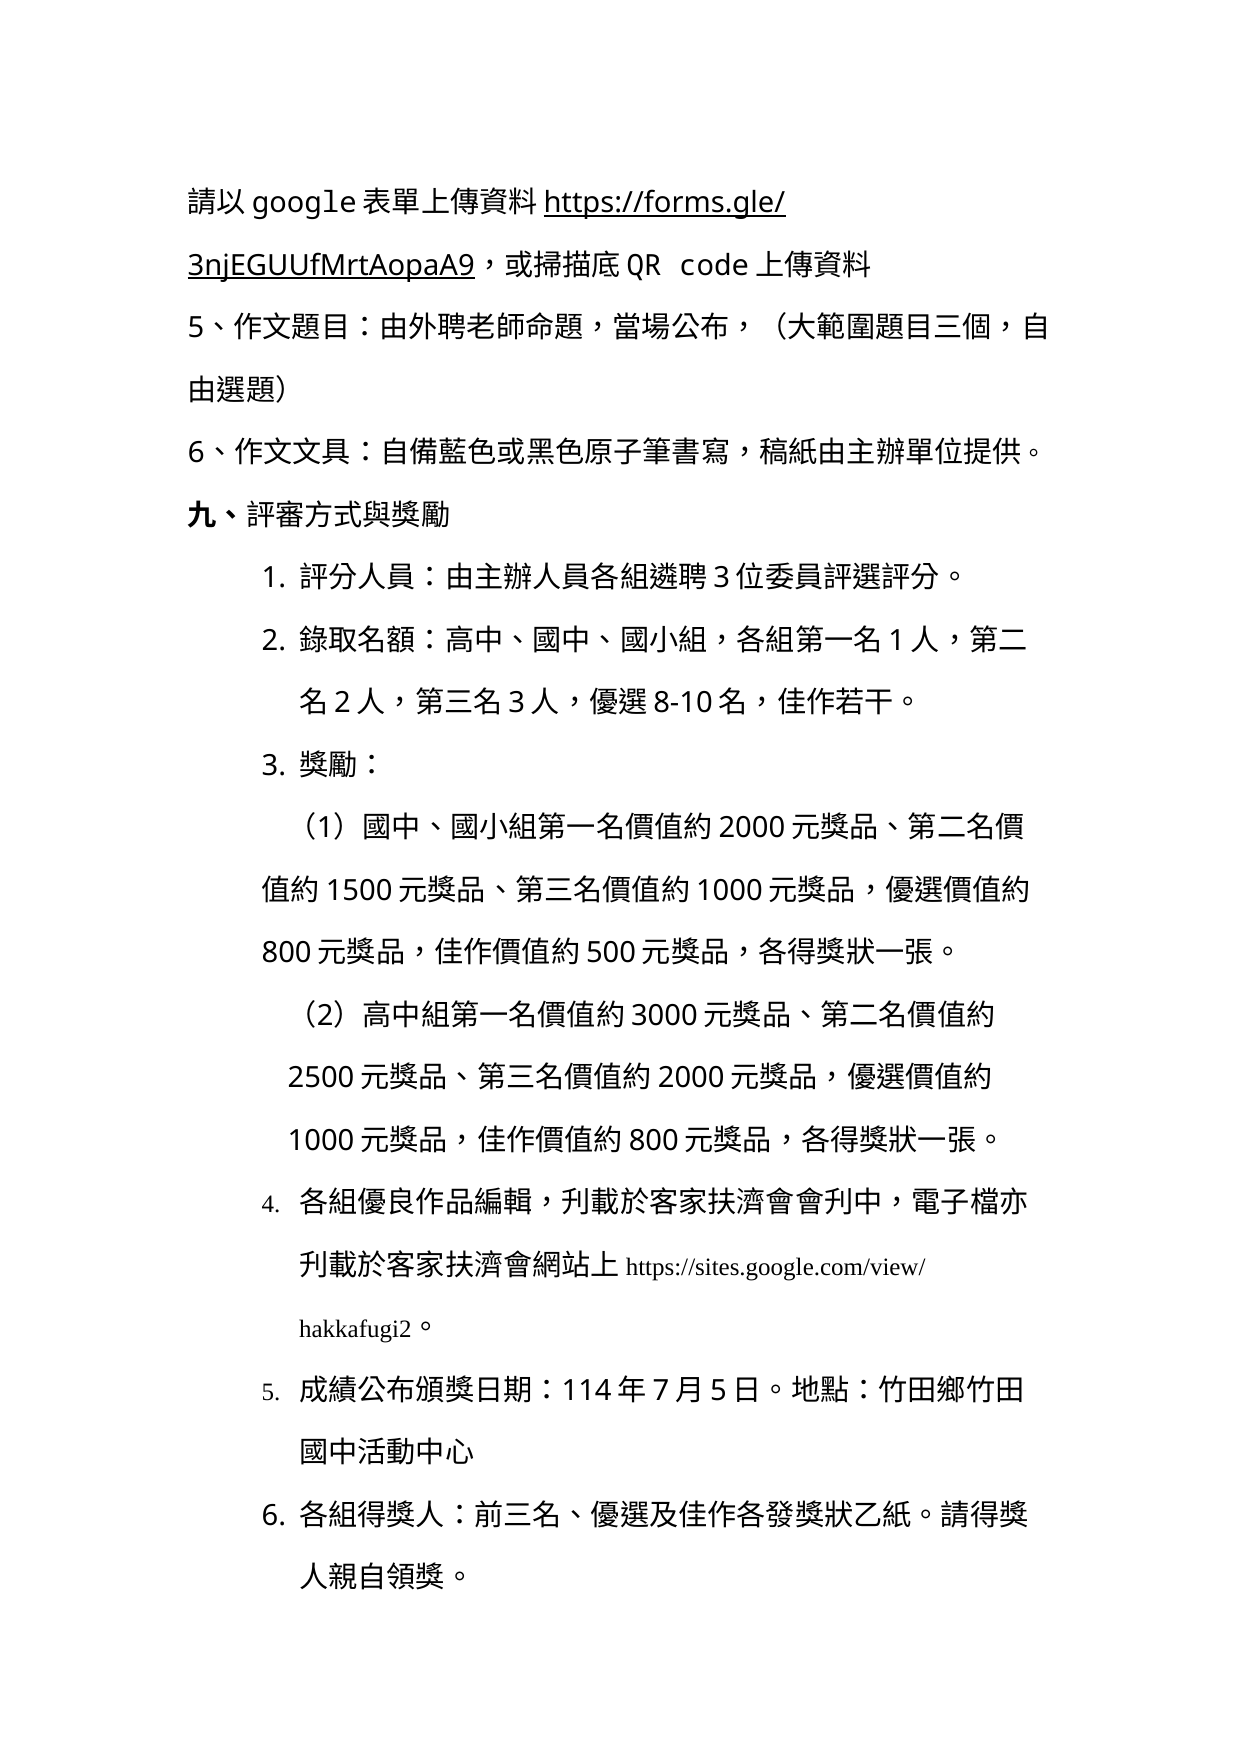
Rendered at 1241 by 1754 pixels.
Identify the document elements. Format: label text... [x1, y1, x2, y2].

text （1）國中、國小組第一名價值約2000元獎品、第二名價值約1500元獎品、第三名價值約1000元獎品，優選價值約800元獎品，佳作價值約500元獎品，各得獎狀一張。 [261, 783, 1053, 971]
list 評分人員：由主辦人員各組遴聘3位委員評選評分。 [261, 533, 1053, 596]
list 錄取名額：高中、國中、國小組，各組第一名1人，第二名2人，第三名3人，優選8-10名，佳作若干。 [261, 596, 1053, 721]
text 5、作文題目：由外聘老師命題，當場公布，（大範圍題目三個，自由選題） [187, 283, 1053, 408]
list 獎勵： [261, 721, 1053, 783]
text 九、評審方式與獎勵 [187, 471, 1053, 533]
list 各組得獎人：前三名、優選及佳作各發獎狀乙紙。請得獎人親自領獎。 [261, 1471, 1053, 1596]
list 成績公布頒獎日期：114年7月5日。地點：竹田鄉竹田國中活動中心 [261, 1346, 1053, 1471]
text 6、作文文具：自備藍色或黑色原子筆書寫，稿紙由主辦單位提供。 [187, 408, 1053, 471]
list 各組優良作品編輯，刋載於客家扶濟會會刋中，電子檔亦刋載於客家扶濟會網站上https://sites.google.com/view/hakkafugi2。 [261, 1158, 1053, 1346]
text （2）高中組第一名價值約3000元獎品、第二名價值約2500元獎品、第三名價值約2000元獎品，優選價值約1000元獎品，佳作價值約800元獎品，各得獎狀一張。 [287, 971, 1053, 1158]
text 請以google表單上傳資料https://forms.gle/3njEGUUfMrtAopaA9，或掃描底QR code上傳資料 [187, 158, 1053, 283]
